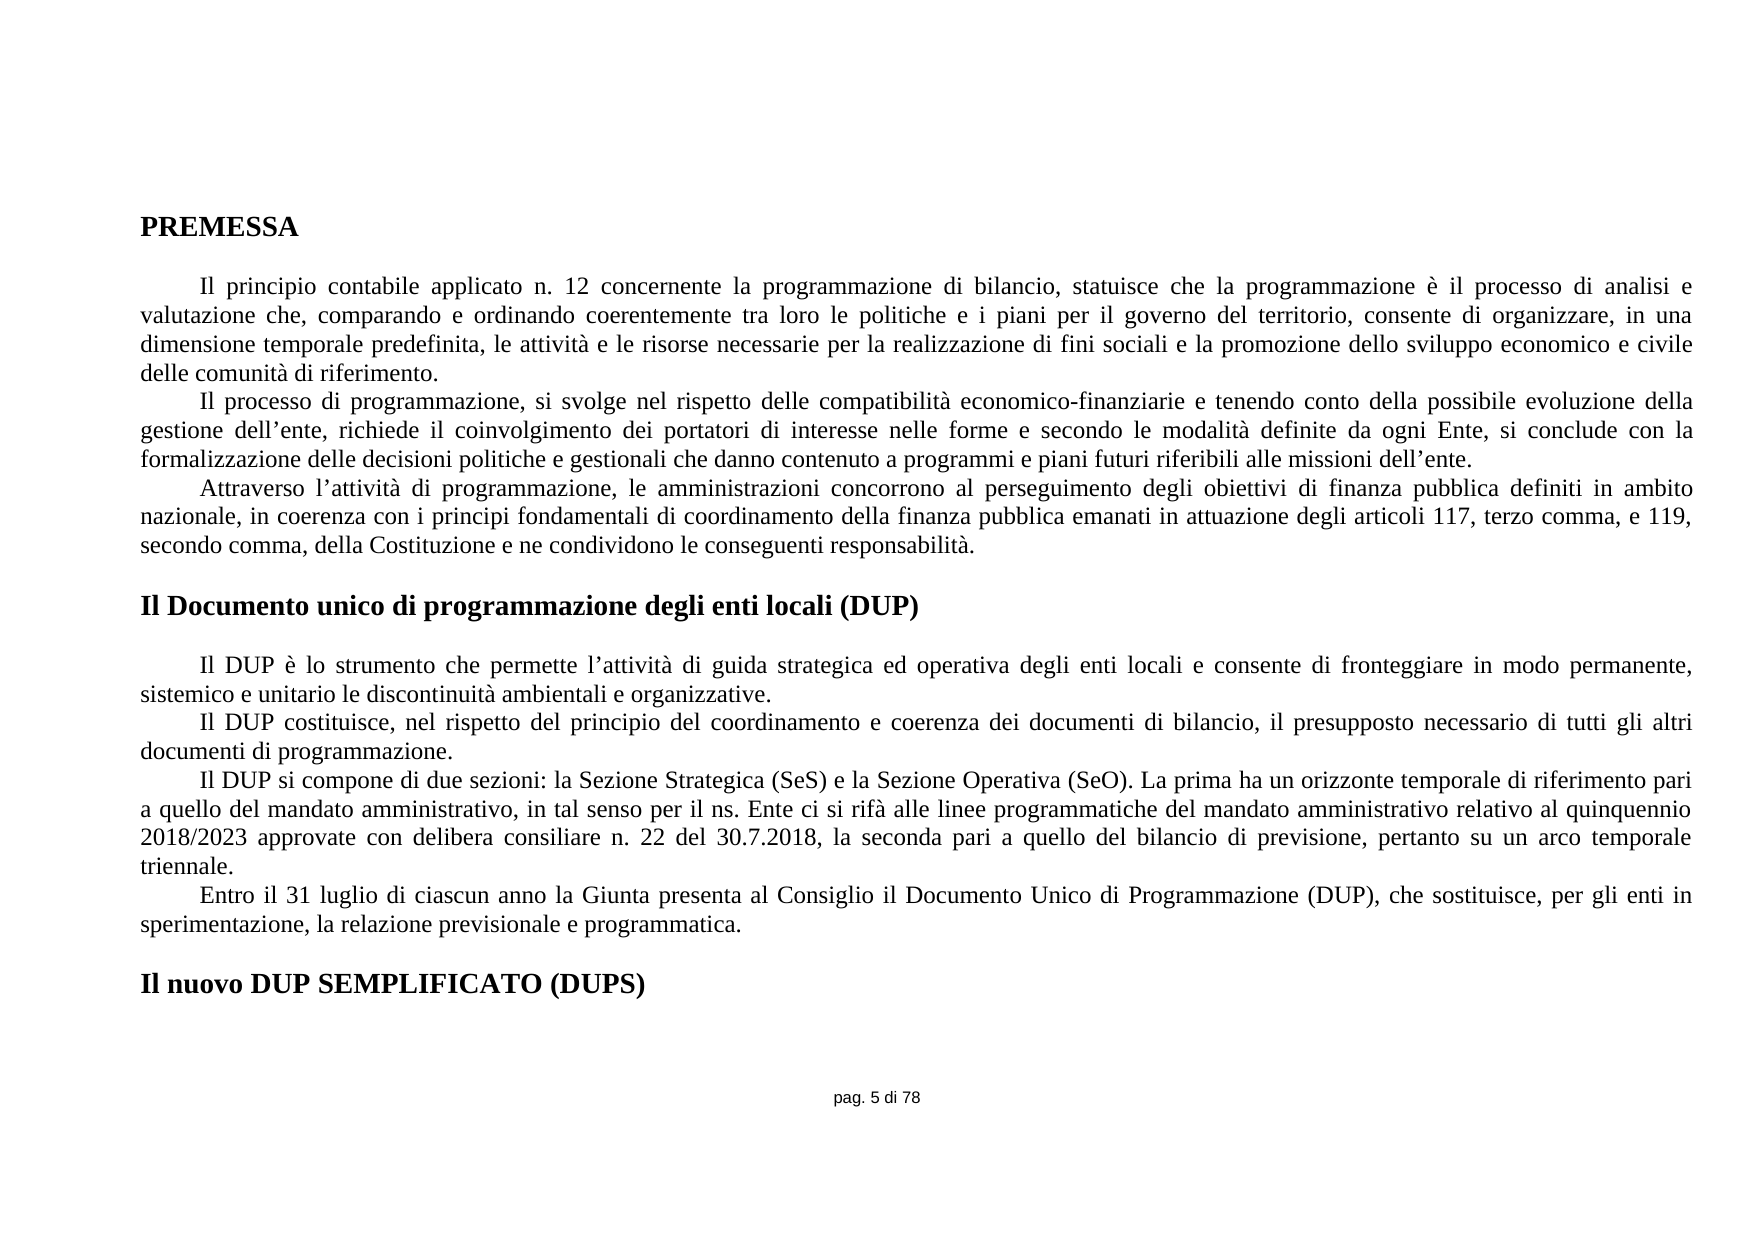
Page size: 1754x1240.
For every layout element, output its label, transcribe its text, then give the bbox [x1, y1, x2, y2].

subtitle PREMESSA [140, 209, 1695, 243]
text Il principio contabile applicato n. 12 concernente la programmazione di bilancio, statuisce che la programmazione è il processo di analisi e valutazione che, comparando e ordinando coerentemente tra loro le politiche e i piani per il governo del territorio, consente di organizzare, in una dimensione temporale predefinita, le attività e le risorse necessarie per la realizzazione di fini sociali e la promozione dello sviluppo economico e civile delle comunità di riferimento. [140, 271, 1695, 386]
text Il DUP è lo strumento che permette l’attività di guida strategica ed operativa degli enti locali e consente di fronteggiare in modo permanente, sistemico e unitario le discontinuità ambientali e organizzative. [140, 650, 1695, 707]
text Attraverso l’attività di programmazione, le amministrazioni concorrono al perseguimento degli obiettivi di finanza pubblica definiti in ambito nazionale, in coerenza con i principi fondamentali di coordinamento della finanza pubblica emanati in attuazione degli articoli 117, terzo comma, e 119, secondo comma, della Costituzione e ne condividono le conseguenti responsabilità. [140, 473, 1695, 559]
text Il DUP si compone di due sezioni: la Sezione Strategica (SeS) e la Sezione Operativa (SeO). La prima ha un orizzonte temporale di riferimento pari a quello del mandato amministrativo, in tal senso per il ns. Ente ci si rifà alle linee programmatiche del mandato amministrativo relativo al quinquennio 2018/2023 approvate con delibera consiliare n. 22 del 30.7.2018, la seconda pari a quello del bilancio di previsione, pertanto su un arco temporale triennale. [140, 765, 1695, 880]
subtitle Il nuovo DUP SEMPLIFICATO (DUPS) [140, 966, 1695, 1000]
text Entro il 31 luglio di ciascun anno la Giunta presenta al Consiglio il Documento Unico di Programmazione (DUP), che sostituisce, per gli enti in sperimentazione, la relazione previsionale e programmatica. [140, 880, 1695, 937]
text Il DUP costituisce, nel rispetto del principio del coordinamento e coerenza dei documenti di bilancio, il presupposto necessario di tutti gli altri documenti di programmazione. [140, 707, 1695, 765]
text Il processo di programmazione, si svolge nel rispetto delle compatibilità economico-finanziarie e tenendo conto della possibile evoluzione della gestione dell’ente, richiede il coinvolgimento dei portatori di interesse nelle forme e secondo le modalità definite da ogni Ente, si conclude con la formalizzazione delle decisioni politiche e gestionali che danno contenuto a programmi e piani futuri riferibili alle missioni dell’ente. [140, 386, 1695, 473]
subtitle Il Documento unico di programmazione degli enti locali (DUP) [140, 588, 1695, 621]
